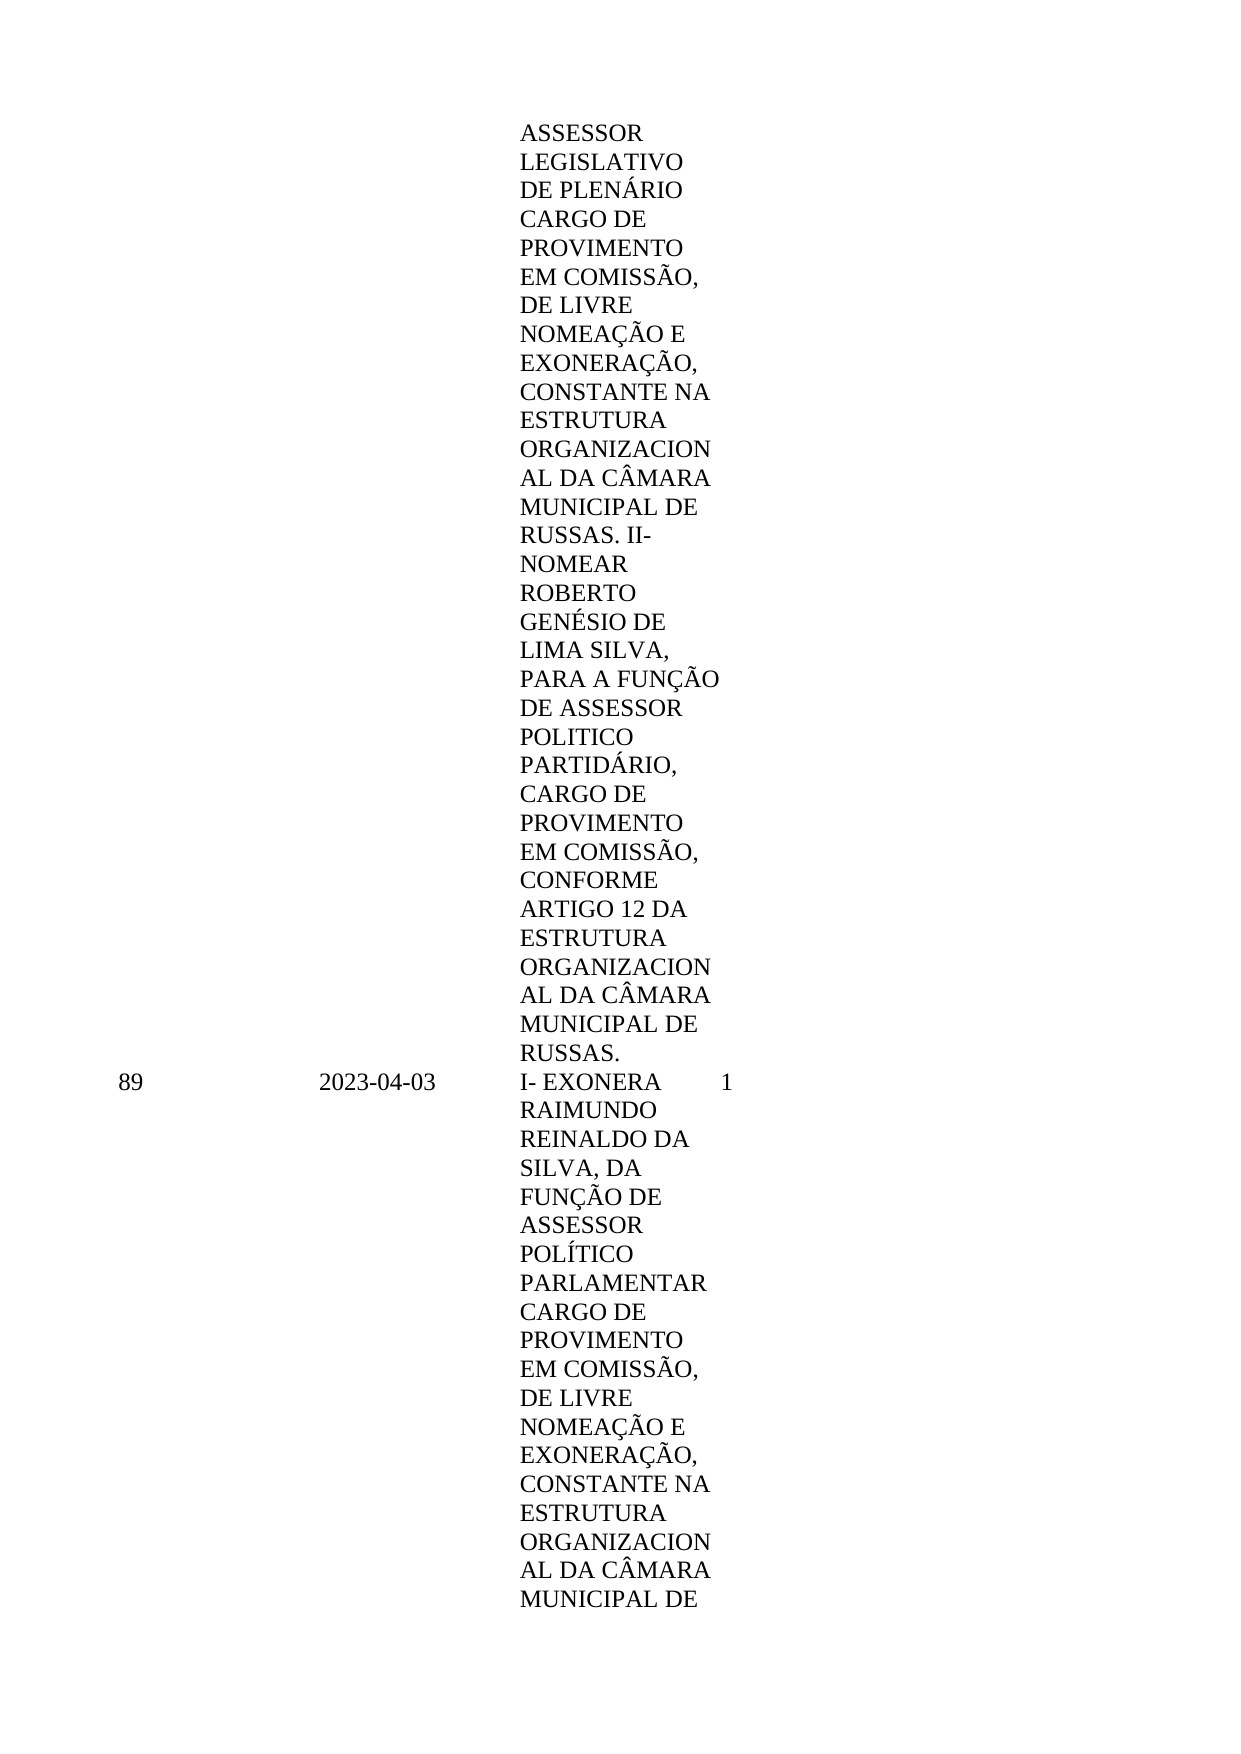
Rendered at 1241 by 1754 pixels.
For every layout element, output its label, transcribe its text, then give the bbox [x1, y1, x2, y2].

table_cell 1 [720, 1067, 921, 1613]
table_cell I- EXONERA RAIMUNDO REINALDO DA SILVA, DA FUNÇÃO DE ASSESSOR POLÍTICO PARLAMENTAR CARGO DE PROVIMENTO EM COMISSÃO, DE LIVRE NOMEAÇÃO E EXONERAÇÃO, CONSTANTE NA ESTRUTURA ORGANIZACIONAL DA CÂMARA MUNICIPAL DE [520, 1067, 720, 1613]
table_cell [319, 118, 519, 1067]
table_cell [720, 118, 921, 1067]
table_cell ASSESSOR LEGISLATIVO DE PLENÁRIO CARGO DE PROVIMENTO EM COMISSÃO, DE LIVRE NOMEAÇÃO E EXONERAÇÃO, CONSTANTE NA ESTRUTURA ORGANIZACIONAL DA CÂMARA MUNICIPAL DE RUSSAS. II- NOMEAR ROBERTO GENÉSIO DE LIMA SILVA, PARA A FUNÇÃO DE ASSESSOR POLITICO PARTIDÁRIO, CARGO DE PROVIMENTO EM COMISSÃO, CONFORME ARTIGO 12 DA ESTRUTURA ORGANIZACIONAL DA CÂMARA MUNICIPAL DE RUSSAS. [520, 118, 720, 1067]
table_cell 89 [118, 1067, 319, 1613]
table_cell [921, 118, 1122, 1067]
table_cell [921, 1067, 1122, 1613]
table_cell [118, 118, 319, 1067]
table_cell 2023-04-03 [319, 1067, 519, 1613]
